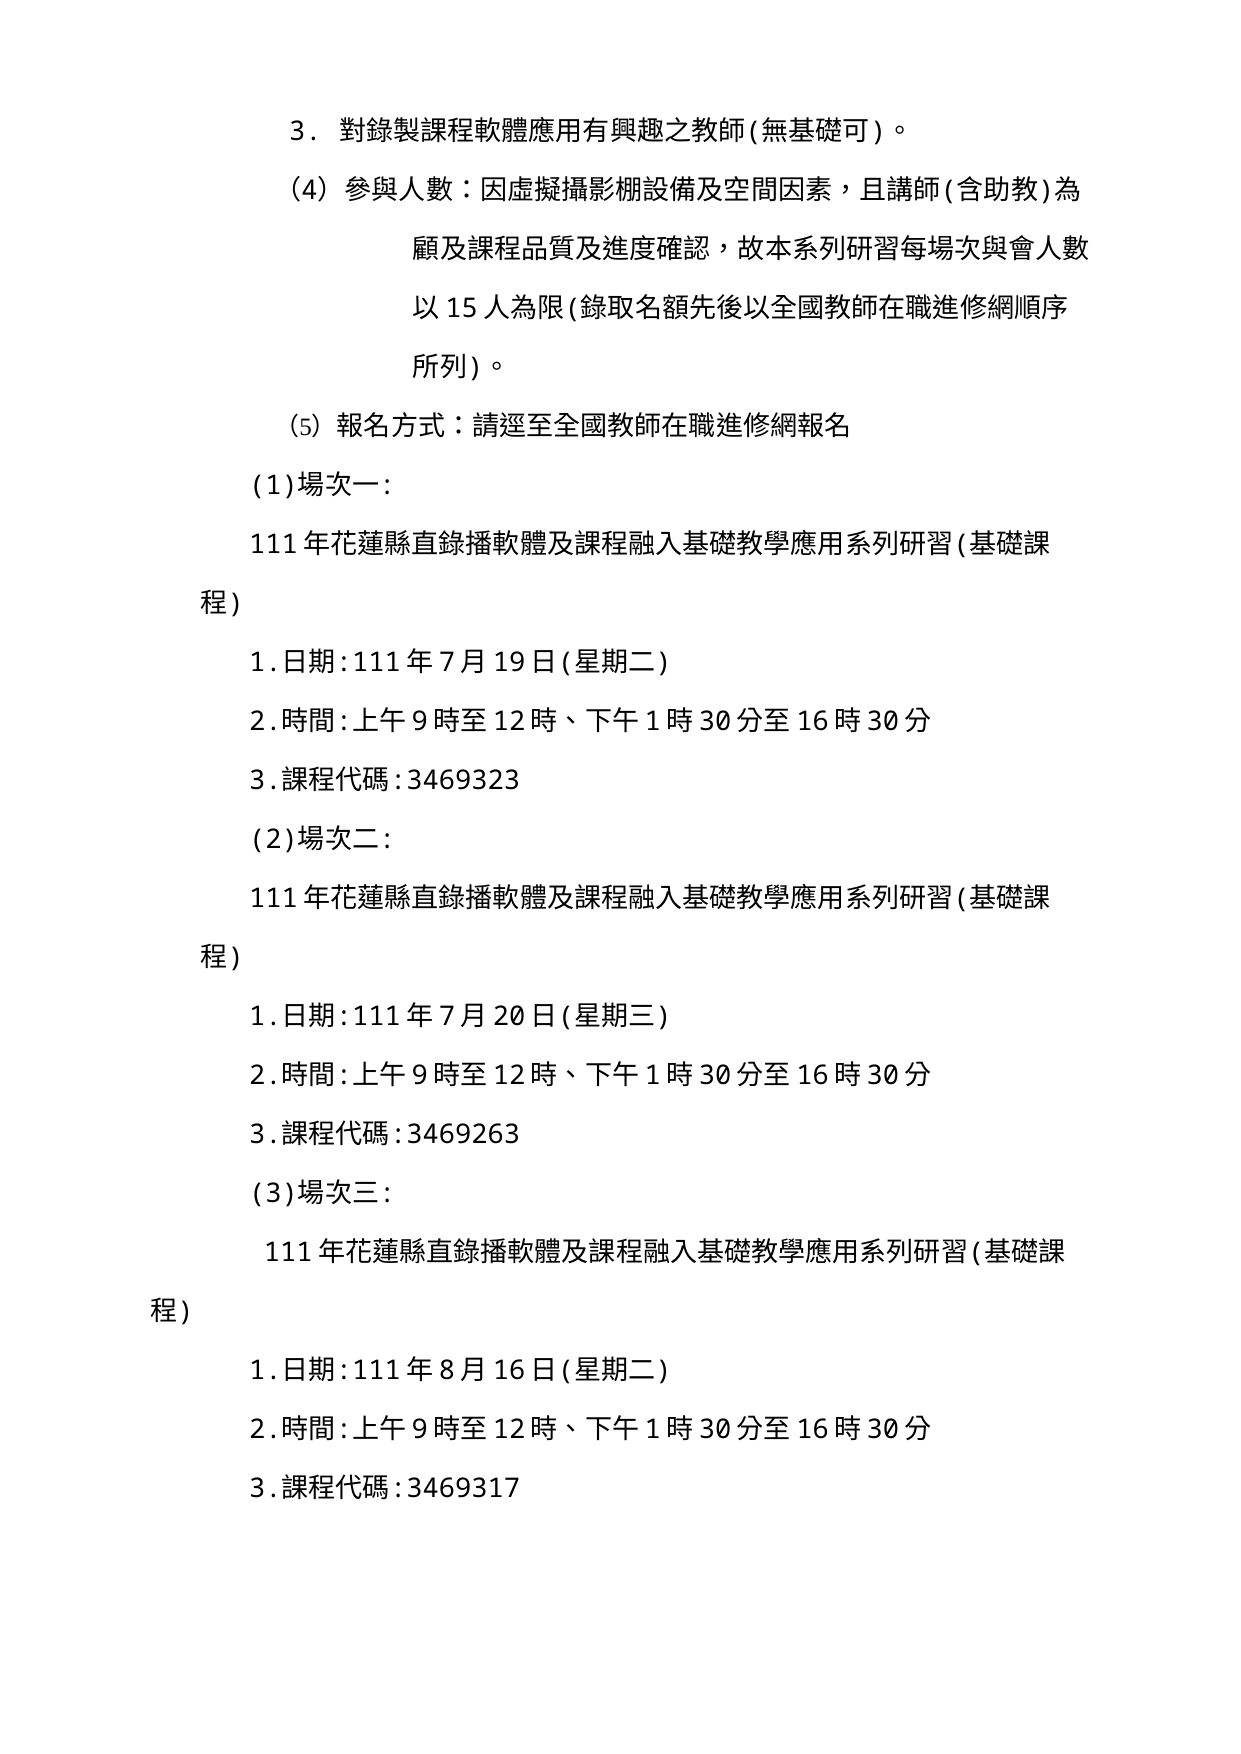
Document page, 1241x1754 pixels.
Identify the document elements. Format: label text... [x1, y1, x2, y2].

text 3.課程代碼:3469317 [200, 1466, 1090, 1506]
list 報名方式：請逕至全國教師在職進修網報名 [274, 404, 1090, 443]
text 3.課程代碼:3469323 [200, 758, 1090, 797]
list 參與人數：因虛擬攝影棚設備及空間因素，且講師(含助教)為顧及課程品質及進度確認，故本系列研習每場次與會人數以15人為限(錄取名額先後以全國教師在職進修網順序所列)。 [274, 168, 1090, 384]
text 2.時間:上午9時至12時、下午1時30分至16時30分 [200, 699, 1090, 738]
text 2.時間:上午9時至12時、下午1時30分至16時30分 [200, 1407, 1090, 1447]
list 對錄製課程軟體應用有興趣之教師(無基礎可)。 [289, 109, 1090, 148]
text (1)場次一: [200, 463, 1090, 502]
text 111年花蓮縣直錄播軟體及課程融入基礎教學應用系列研習(基礎課程) [200, 876, 1090, 974]
text 3.課程代碼:3469263 [200, 1112, 1090, 1152]
text 1.日期:111年7月19日(星期二) [200, 640, 1090, 679]
text 1.日期:111年8月16日(星期二) [200, 1348, 1090, 1388]
text 111年花蓮縣直錄播軟體及課程融入基礎教學應用系列研習(基礎課程) [150, 1230, 1090, 1329]
text 2.時間:上午9時至12時、下午1時30分至16時30分 [200, 1053, 1090, 1092]
text (3)場次三: [200, 1171, 1090, 1211]
text 111年花蓮縣直錄播軟體及課程融入基礎教學應用系列研習(基礎課程) [200, 522, 1090, 620]
text 1.日期:111年7月20日(星期三) [200, 994, 1090, 1033]
text (2)場次二: [200, 817, 1090, 856]
